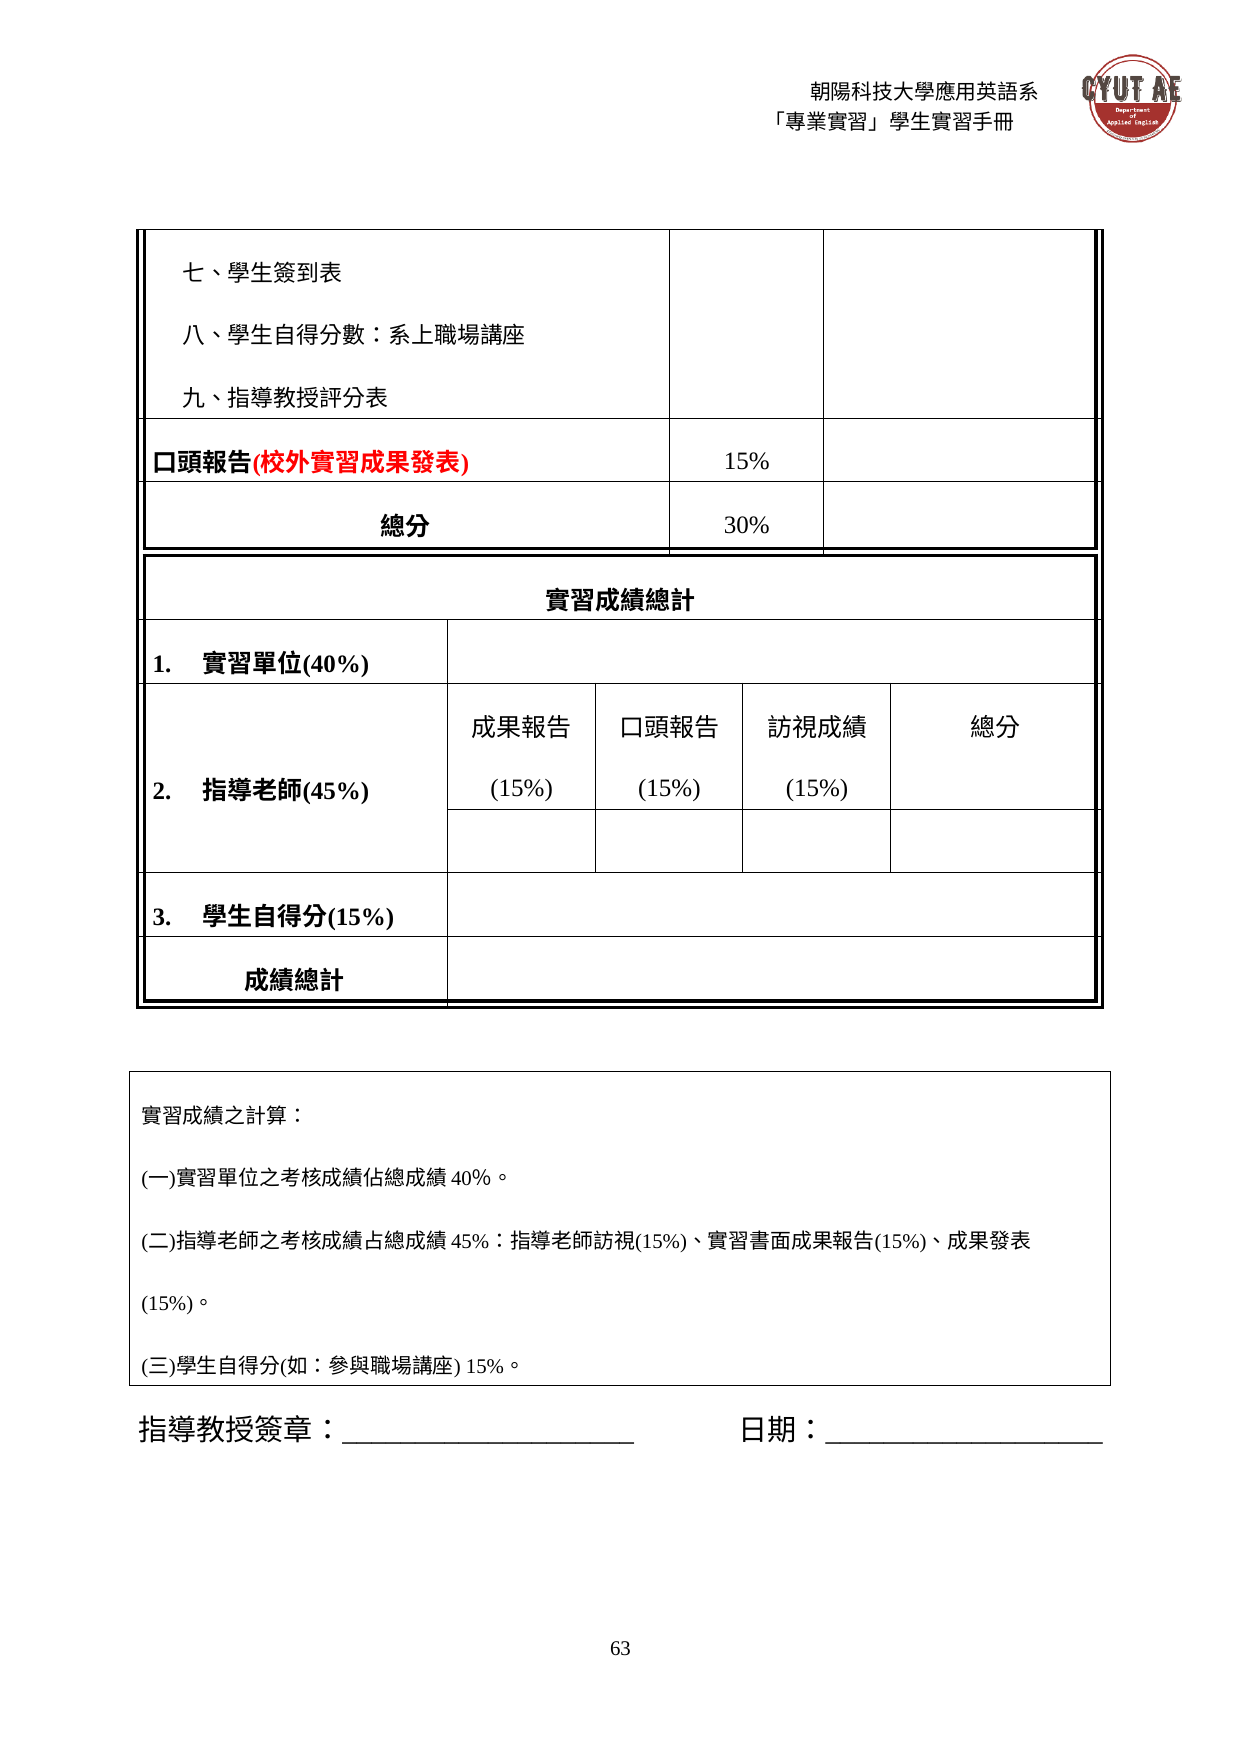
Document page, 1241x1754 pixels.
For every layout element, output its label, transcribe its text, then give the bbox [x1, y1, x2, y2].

table_cell 訪視成績(15%) [743, 684, 890, 809]
table_cell 實習單位(40%) [146, 620, 447, 683]
table_cell [743, 810, 890, 872]
text 指導教授簽章：____________________ 日期：___________________ [118, 1386, 1122, 1448]
table_cell 成績總計 [146, 937, 447, 999]
table_cell 總分 [146, 482, 669, 547]
table_cell 學生自得分(15%) [146, 873, 447, 936]
table_cell [448, 937, 1094, 999]
table_cell 口頭報告(校外實習成果發表) [146, 419, 669, 481]
table_cell 實習成績總計 [141, 547, 669, 619]
table_cell 30% [670, 482, 823, 547]
table_cell [824, 482, 1094, 547]
table_cell [596, 810, 742, 872]
table_cell [448, 810, 595, 872]
table_cell 成果報告(15%) [448, 684, 595, 809]
table_cell 指導老師(45%) [146, 684, 447, 872]
table_cell [670, 230, 823, 417]
table_cell 口頭報告(15%) [596, 684, 742, 809]
table_cell [824, 230, 1094, 417]
table_cell 實習成績總計 [824, 547, 1099, 619]
table_header 實習成績之計算： (一)實習單位之考核成績佔總成績40％。 (二)指導老師之考核成績占總成績45%：指導老師訪視(15%)、實習書面成果報告(15%)、成果發表(15%)。 (三)學生自得分(如：參與職場講座) 15%。 [130, 1072, 1110, 1385]
table_cell 實習成績總計 [670, 550, 823, 554]
table_cell [448, 620, 1094, 683]
table_cell [891, 810, 1094, 872]
table_cell [448, 873, 1094, 936]
table_cell 七、學生簽到表 八、學生自得分數：系上職場講座 九、指導教授評分表 [146, 230, 669, 417]
table_cell 總分 [891, 684, 1094, 809]
table_cell [824, 419, 1094, 481]
table_cell 實習成績總計 [146, 557, 1094, 619]
table_cell 15% [670, 419, 823, 481]
